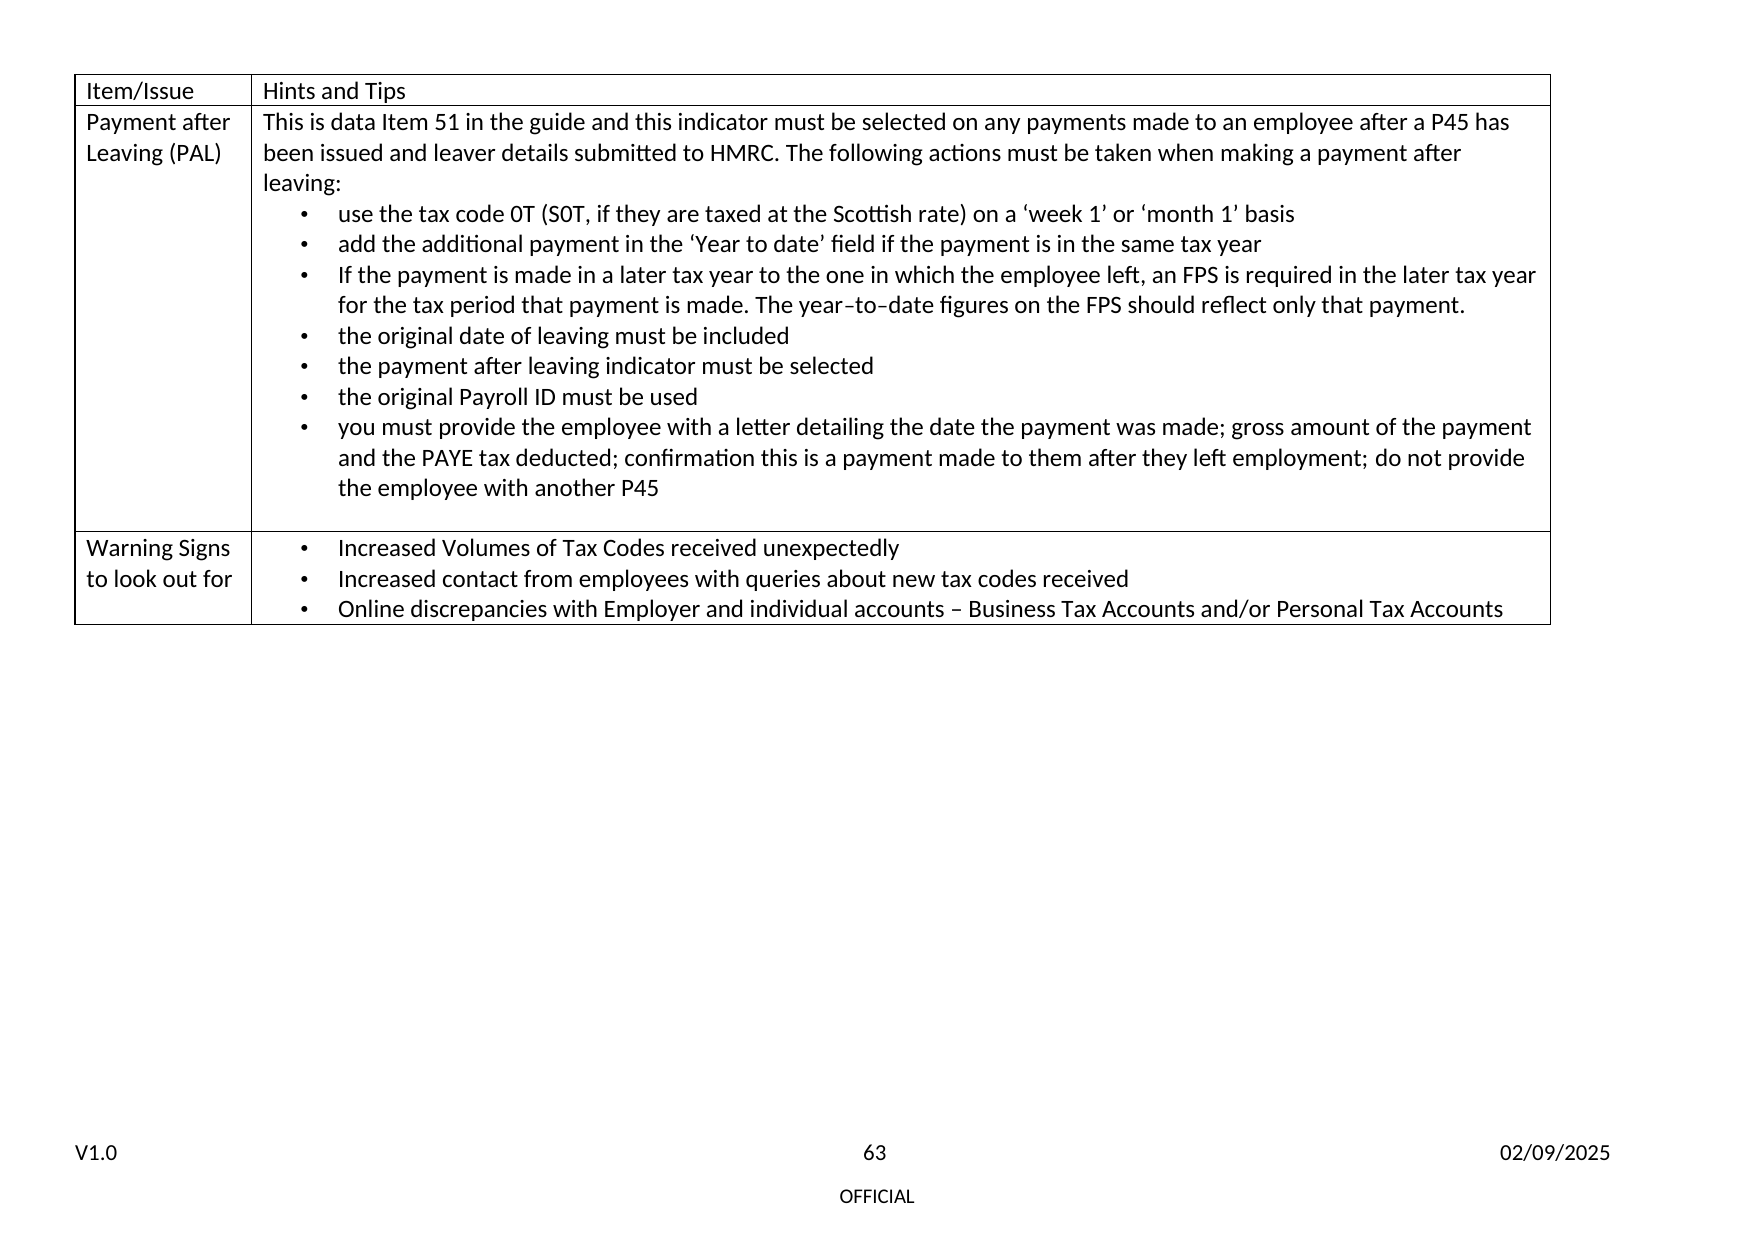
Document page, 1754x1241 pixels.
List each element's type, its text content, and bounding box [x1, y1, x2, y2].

table_header Hints and Tips [252, 75, 1550, 105]
table_cell Increased Volumes of Tax Codes received unexpectedly Increased contact from employees with queries about new tax codes received Online discrepancies with Employer and individual accounts – Business Tax Accounts and/or Personal Tax Accounts [252, 532, 1550, 624]
table_cell Warning Signs to look out for [76, 532, 251, 624]
table_cell This is data Item 51 in the guide and this indicator must be selected on any payments made to an employee after a P45 has been issued and leaver details submitted to HMRC. The following actions must be taken when making a payment after leaving: use the tax code 0T (S0T, if they are taxed at the Scottish rate) on a ‘week 1’ or ‘month 1’ basis add the additional payment in the ‘Year to date’ field if the payment is in the same tax year If the payment is made in a later tax year to the one in which the employee left, an FPS is required in the later tax year for the tax period that payment is made. The year–to–date figures on the FPS should reflect only that payment. the original date of leaving must be included the payment after leaving indicator must be selected the original Payroll ID must be used you must provide the employee with a letter detailing the date the payment was made; gross amount of the payment and the PAYE tax deducted; confirmation this is a payment made to them after they left employment; do not provide the employee with another P45 [252, 106, 1550, 531]
table_cell Payment after Leaving (PAL) [76, 106, 251, 531]
table_header Item/Issue [76, 75, 251, 105]
